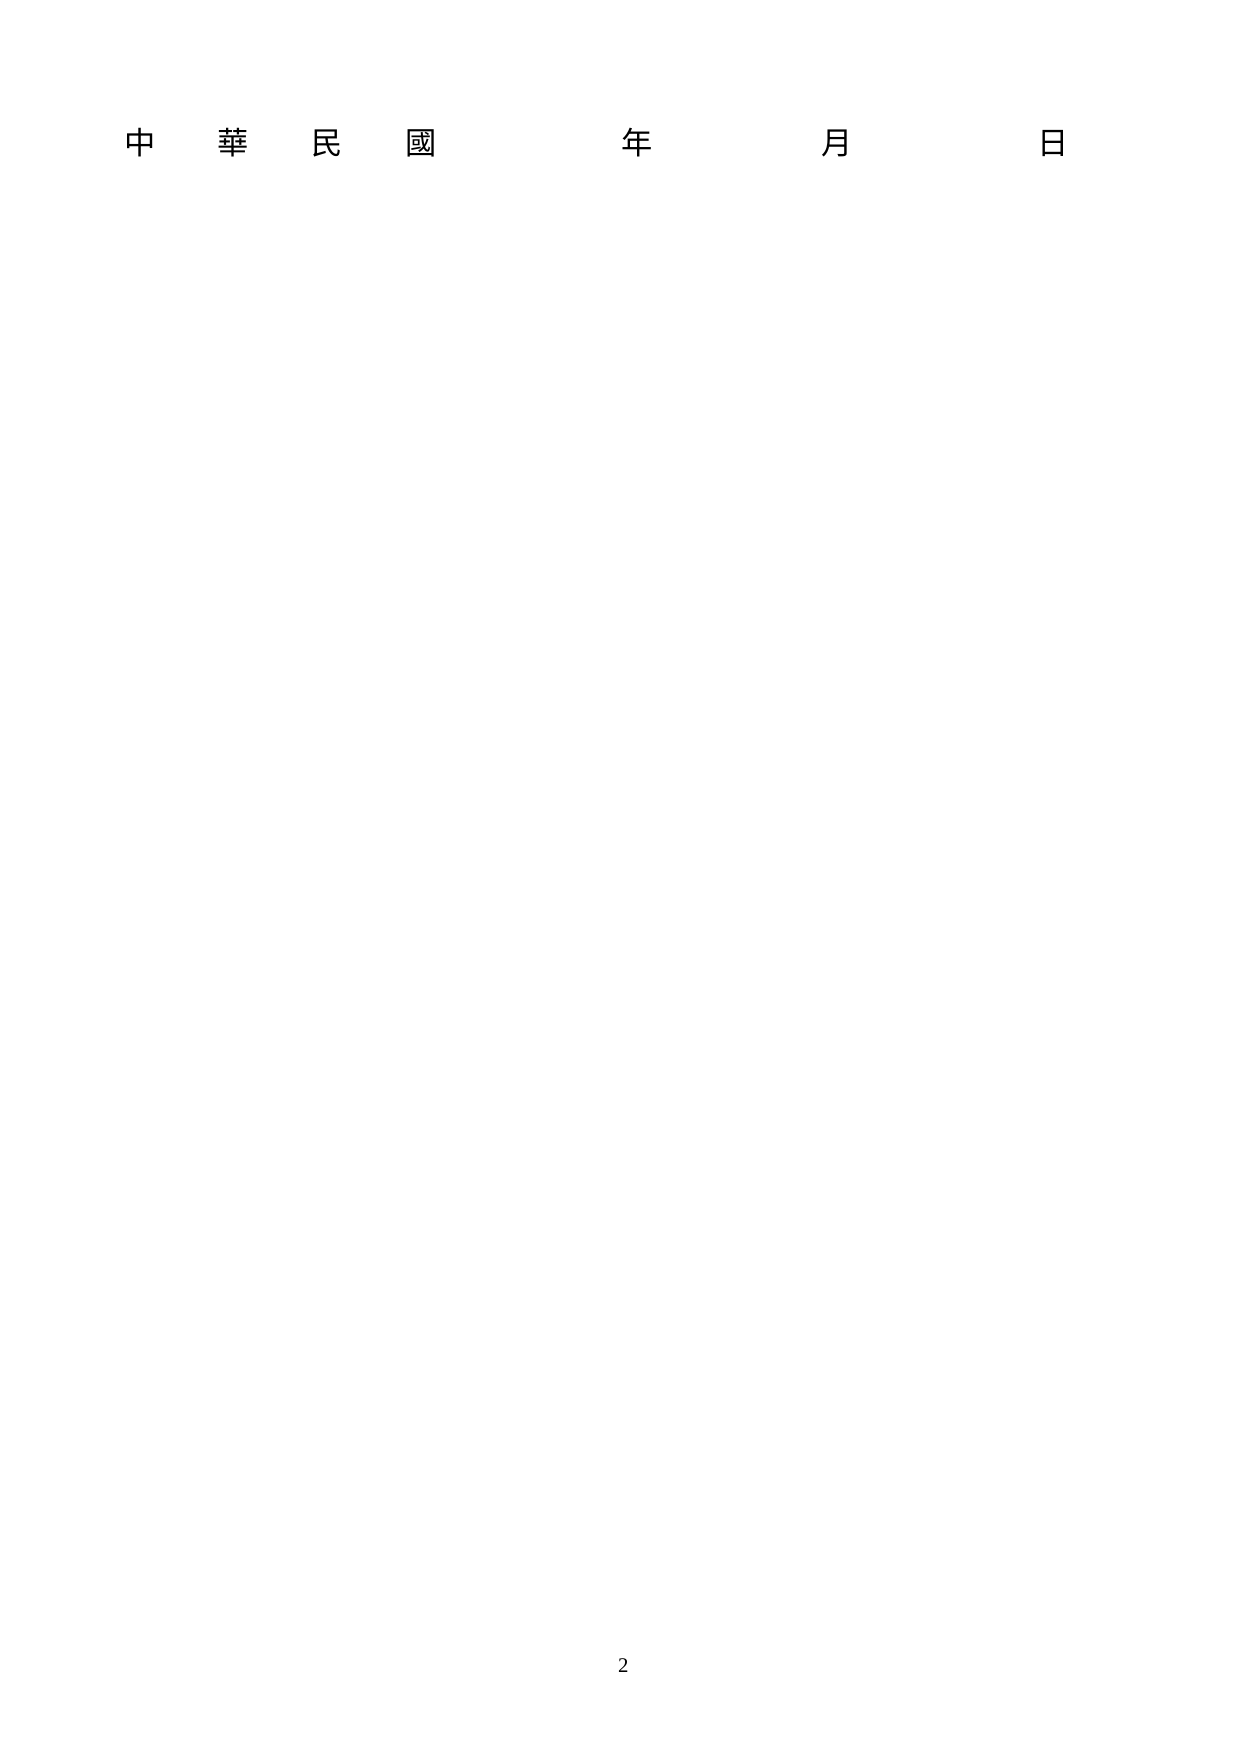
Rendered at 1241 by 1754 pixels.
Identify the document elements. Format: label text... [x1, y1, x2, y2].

text 中 華 民 國 年 月 日 [124, 118, 1122, 163]
